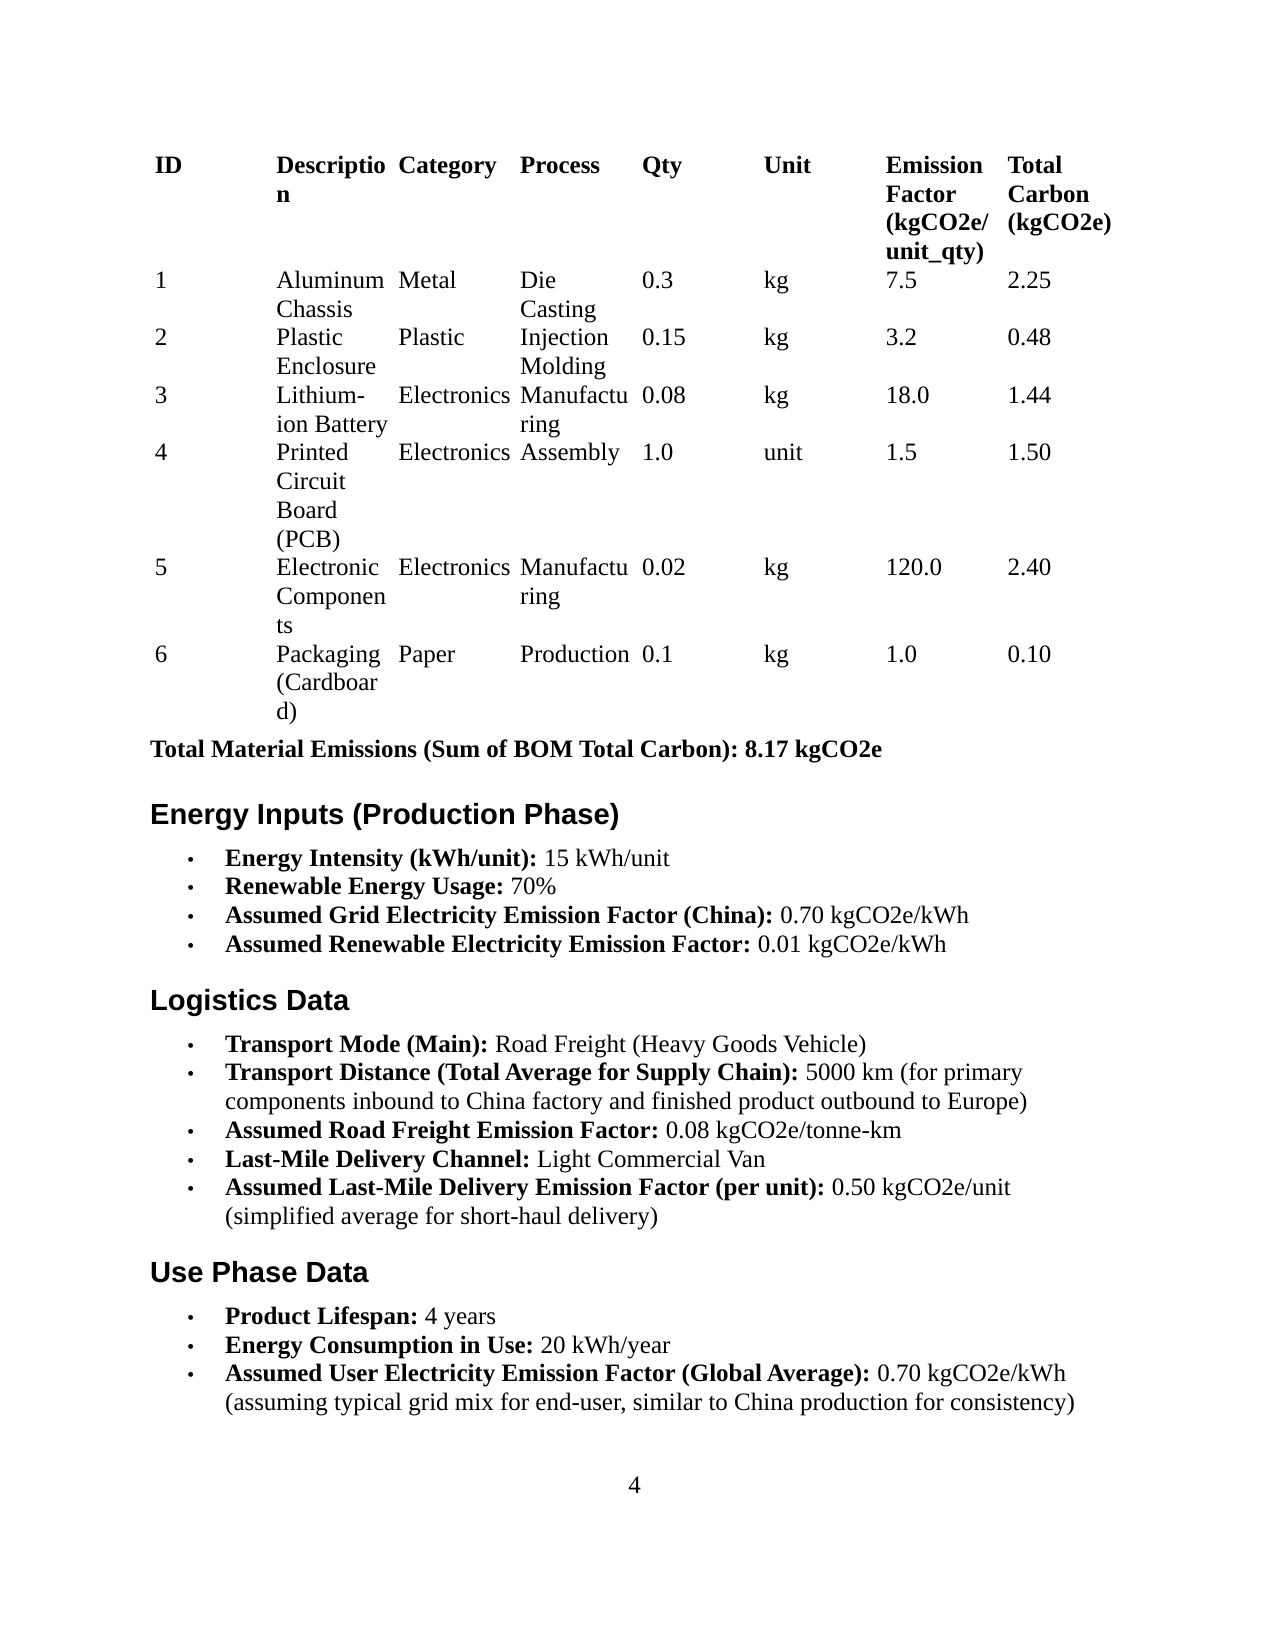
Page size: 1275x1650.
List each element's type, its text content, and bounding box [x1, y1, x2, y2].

table_cell 0.3 [638, 265, 759, 322]
table_cell Assembly [516, 438, 637, 552]
table_cell Manufacturing [516, 553, 637, 639]
table_cell 120.0 [881, 553, 1003, 639]
table_header Qty [638, 150, 759, 265]
table_cell kg [759, 323, 881, 380]
table_cell Electronic Components [272, 553, 394, 639]
table_header ID [150, 150, 272, 265]
table_cell 7.5 [881, 265, 1003, 322]
table_cell 1.50 [1003, 438, 1125, 552]
table_cell Manufacturing [516, 380, 637, 437]
table_cell Electronics [394, 380, 516, 437]
list Transport Distance (Total Average for Supply Chain): 5000 km (for primary components inbound to China factory and finished product outbound to Europe) [187, 1057, 1125, 1115]
list Assumed Last-Mile Delivery Emission Factor (per unit): 0.50 kgCO2e/unit (simplified average for short-haul delivery) [187, 1172, 1125, 1230]
table_cell 0.15 [638, 323, 759, 380]
list Assumed Road Freight Emission Factor: 0.08 kgCO2e/tonne-km [187, 1115, 1125, 1144]
subtitle Logistics Data [150, 983, 1125, 1016]
table_cell 4 [150, 438, 272, 552]
table_cell Printed Circuit Board (PCB) [272, 438, 394, 552]
list Assumed User Electricity Emission Factor (Global Average): 0.70 kgCO2e/kWh (assuming typical grid mix for end-user, similar to China production for consistency) [187, 1358, 1125, 1416]
list Assumed Grid Electricity Emission Factor (China): 0.70 kgCO2e/kWh [187, 900, 1125, 929]
table_cell Aluminum Chassis [272, 265, 394, 322]
subtitle Energy Inputs (Production Phase) [150, 797, 1125, 830]
table_cell 3 [150, 380, 272, 437]
list Renewable Energy Usage: 70% [187, 871, 1125, 900]
table_cell Production [516, 639, 637, 725]
list Energy Intensity (kWh/unit): 15 kWh/unit [187, 843, 1125, 871]
table_cell kg [759, 265, 881, 322]
text Total Material Emissions (Sum of BOM Total Carbon): 8.17 kgCO2e [150, 734, 1125, 763]
table_cell kg [759, 553, 881, 639]
table_header Unit [759, 150, 881, 265]
table_cell 5 [150, 553, 272, 639]
table_cell 1.44 [1003, 380, 1125, 437]
table_cell Injection Molding [516, 323, 637, 380]
table_header Description [272, 150, 394, 265]
table_cell 0.10 [1003, 639, 1125, 725]
list Energy Consumption in Use: 20 kWh/year [187, 1330, 1125, 1358]
table_header Total Carbon (kgCO2e) [1003, 150, 1125, 265]
table_header Category [394, 150, 516, 265]
table_cell 18.0 [881, 380, 1003, 437]
table_cell 1.5 [881, 438, 1003, 552]
table_cell 1.0 [638, 438, 759, 552]
table_cell 0.48 [1003, 323, 1125, 380]
table_cell Lithium-ion Battery [272, 380, 394, 437]
table_cell 1.0 [881, 639, 1003, 725]
table_cell Metal [394, 265, 516, 322]
table_cell Plastic [394, 323, 516, 380]
table_cell 2.25 [1003, 265, 1125, 322]
table_cell 2.40 [1003, 553, 1125, 639]
table_cell 6 [150, 639, 272, 725]
table_cell 2 [150, 323, 272, 380]
table_cell 0.1 [638, 639, 759, 725]
table_cell 1 [150, 265, 272, 322]
table_cell Packaging (Cardboard) [272, 639, 394, 725]
table_cell Plastic Enclosure [272, 323, 394, 380]
subtitle Use Phase Data [150, 1255, 1125, 1288]
table_cell unit [759, 438, 881, 552]
table_cell Paper [394, 639, 516, 725]
table_cell Die Casting [516, 265, 637, 322]
list Transport Mode (Main): Road Freight (Heavy Goods Vehicle) [187, 1029, 1125, 1057]
list Last-Mile Delivery Channel: Light Commercial Van [187, 1144, 1125, 1172]
table_cell kg [759, 380, 881, 437]
table_cell Electronics [394, 438, 516, 552]
table_cell Electronics [394, 553, 516, 639]
table_header Process [516, 150, 637, 265]
table_cell 3.2 [881, 323, 1003, 380]
table_header Emission Factor (kgCO2e/unit_qty) [881, 150, 1003, 265]
list Assumed Renewable Electricity Emission Factor: 0.01 kgCO2e/kWh [187, 929, 1125, 958]
list Product Lifespan: 4 years [187, 1301, 1125, 1330]
table_cell 0.08 [638, 380, 759, 437]
table_cell 0.02 [638, 553, 759, 639]
table_cell kg [759, 639, 881, 725]
